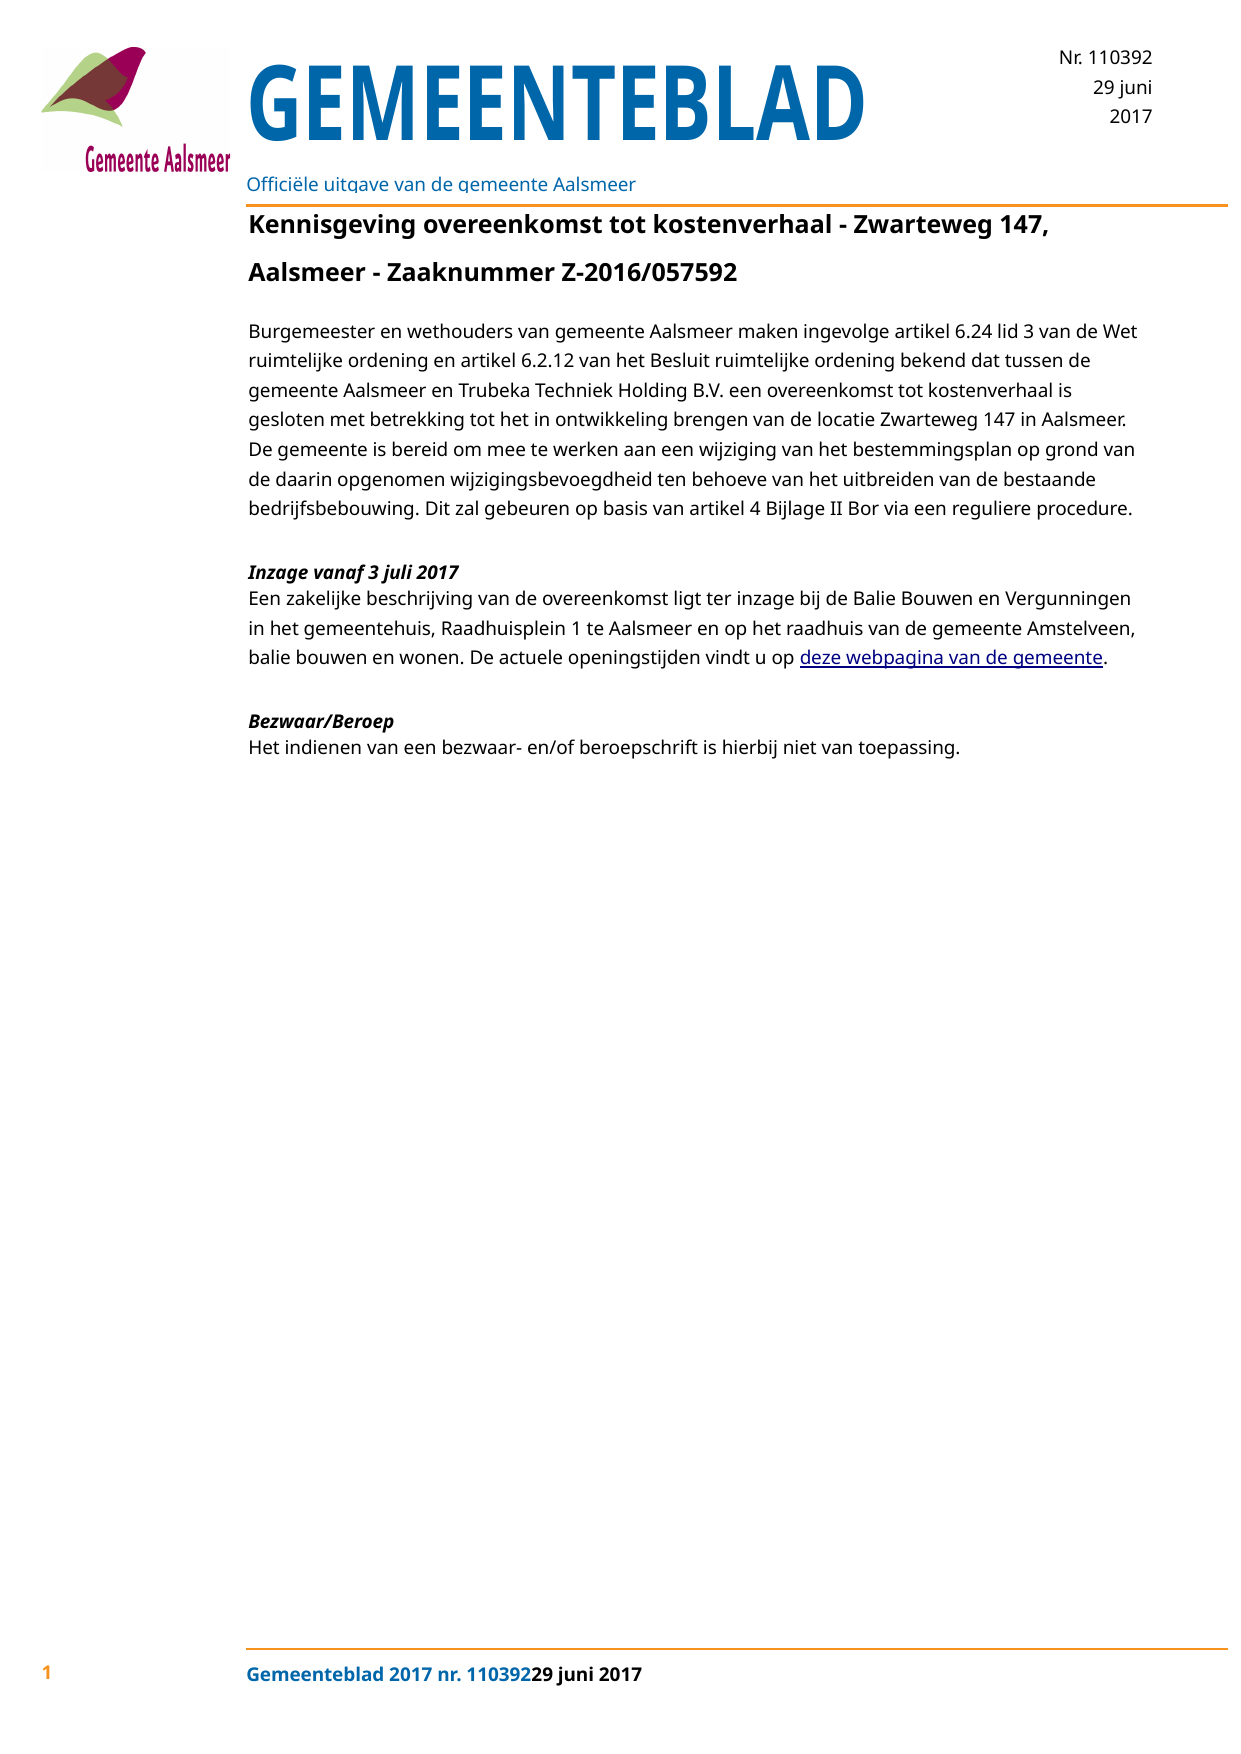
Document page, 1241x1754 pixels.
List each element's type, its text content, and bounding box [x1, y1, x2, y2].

text Kennisgeving overeenkomst tot kostenverhaal - Zwarteweg 147, Aalsmeer - Zaaknummer Z-2016/057592 [248, 207, 1152, 288]
text Bezwaar/Beroep [248, 708, 1152, 734]
picture [41, 47, 231, 172]
text Een zakelijke beschrijving van de overeenkomst ligt ter inzage bij de Balie Bouwen en Vergunningen in het gemeentehuis, Raadhuisplein 1 te Aalsmeer en op het raadhuis van de gemeente Amstelveen, balie bouwen en wonen. De actuele openingstijden vindt u op deze webpagina van de gemeente. [248, 585, 1152, 670]
text Het indienen van een bezwaar- en/of beroepschrift is hierbij niet van toepassing. [248, 734, 1152, 760]
text Inzage vanaf 3 juli 2017 [248, 559, 1152, 585]
text ​ [248, 784, 1152, 810]
text Burgemeester en wethouders van gemeente Aalsmeer maken ingevolge artikel 6.24 lid 3 van de Wet ruimtelijke ordening en artikel 6.2.12 van het Besluit ruimtelijke ordening bekend dat tussen de gemeente Aalsmeer en Trubeka Techniek Holding B.V. een overeenkomst tot kostenverhaal is gesloten met betrekking tot het in ontwikkeling brengen van de locatie Zwarteweg 147 in Aalsmeer. De gemeente is bereid om mee te werken aan een wijziging van het bestemmingsplan op grond van de daarin opgenomen wijzigingsbevoegdheid ten behoeve van het uitbreiden van de bestaande bedrijfsbebouwing. Dit zal gebeuren op basis van artikel 4 Bijlage II Bor via een reguliere procedure. [248, 318, 1152, 521]
